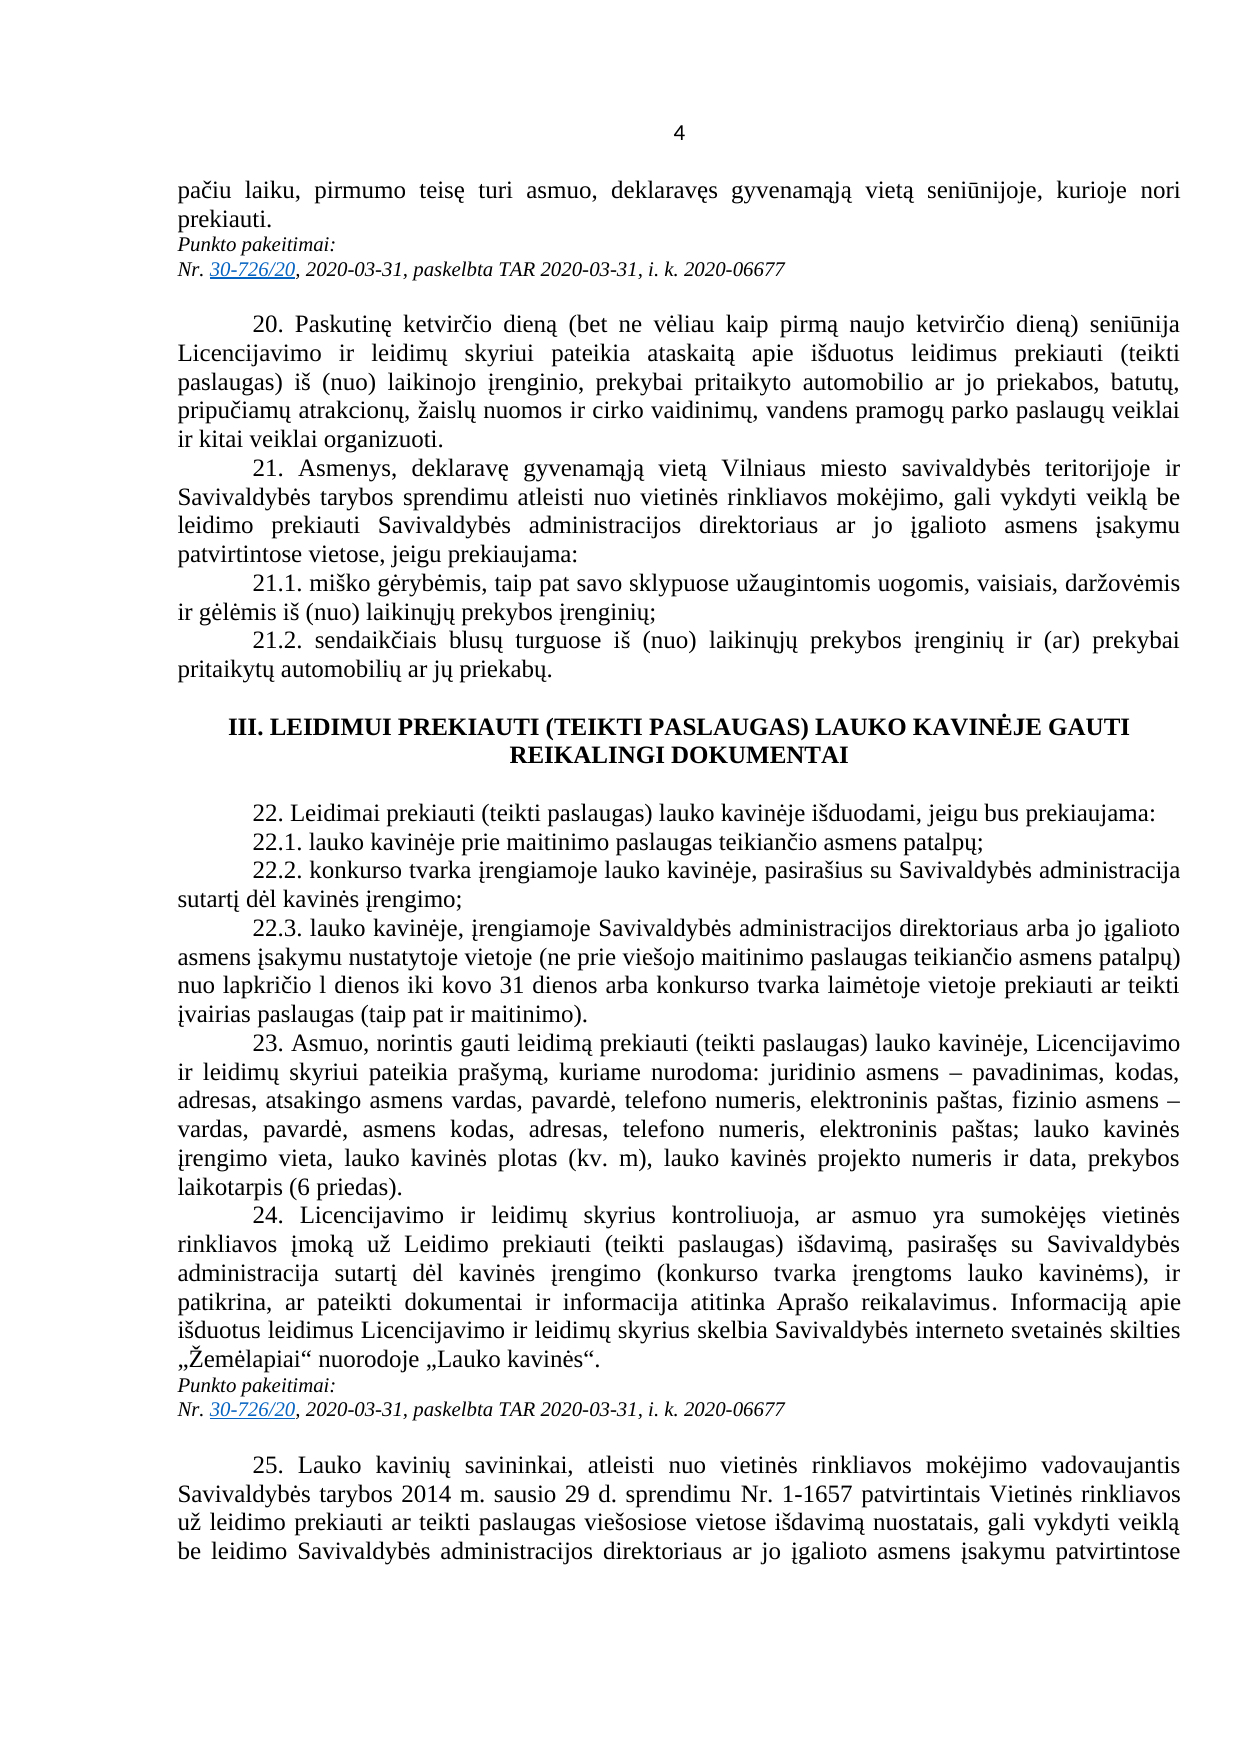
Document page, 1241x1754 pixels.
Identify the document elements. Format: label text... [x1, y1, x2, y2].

text 22.2. konkurso tvarka įrengiamoje lauko kavinėje, pasirašius su Savivaldybės administracija sutartį dėl kavinės įrengimo; [177, 856, 1181, 913]
text 21.2. sendaikčiais blusų turguose iš (nuo) laikinųjų prekybos įrenginių ir (ar) prekybai pritaikytų automobilių ar jų priekabų. [177, 626, 1181, 683]
text 24. Licencijavimo ir leidimų skyrius kontroliuoja, ar asmuo yra sumokėjęs vietinės rinkliavos įmoką už Leidimo prekiauti (teikti paslaugas) išdavimą, pasirašęs su Savivaldybės administracija sutartį dėl kavinės įrengimo (konkurso tvarka įrengtoms lauko kavinėms), ir patikrina, ar pateikti dokumentai ir informacija atitinka Aprašo reikalavimus. Informaciją apie išduotus leidimus Licencijavimo ir leidimų skyrius skelbia Savivaldybės interneto svetainės skilties „Žemėlapiai“ nuorodoje „Lauko kavinės“. [177, 1201, 1181, 1373]
text 20. Paskutinę ketvirčio dieną (bet ne vėliau kaip pirmą naujo ketvirčio dieną) seniūnija Licencijavimo ir leidimų skyriui pateikia ataskaitą apie išduotus leidimus prekiauti (teikti paslaugas) iš (nuo) laikinojo įrenginio, prekybai pritaikyto automobilio ar jo priekabos, batutų, pripučiamų atrakcionų, žaislų nuomos ir cirko vaidinimų, vandens pramogų parko paslaugų veiklai ir kitai veiklai organizuoti. [177, 309, 1181, 453]
text 23. Asmuo, norintis gauti leidimą prekiauti (teikti paslaugas) lauko kavinėje, Licencijavimo ir leidimų skyriui pateikia prašymą, kuriame nurodoma: juridinio asmens – pavadinimas, kodas, adresas, atsakingo asmens vardas, pavardė, telefono numeris, elektroninis paštas, fizinio asmens – vardas, pavardė, asmens kodas, adresas, telefono numeris, elektroninis paštas; lauko kavinės įrengimo vieta, lauko kavinės plotas (kv. m), lauko kavinės projekto numeris ir data, prekybos laikotarpis (6 priedas). [177, 1028, 1181, 1201]
text pačiu laiku, pirmumo teisę turi asmuo, deklaravęs gyvenamąją vietą seniūnijoje, kurioje nori prekiauti. [177, 175, 1181, 232]
text 22.1. lauko kavinėje prie maitinimo paslaugas teikiančio asmens patalpų; [177, 827, 1181, 856]
text 21. Asmenys, deklaravę gyvenamąją vietą Vilniaus miesto savivaldybės teritorijoje ir Savivaldybės tarybos sprendimu atleisti nuo vietinės rinkliavos mokėjimo, gali vykdyti veiklą be leidimo prekiauti Savivaldybės administracijos direktoriaus ar jo įgalioto asmens įsakymu patvirtintose vietose, jeigu prekiaujama: [177, 453, 1181, 568]
text Nr. 30-726/20, 2020-03-31, paskelbta TAR 2020-03-31, i. k. 2020-06677 [177, 256, 1181, 281]
text 21.1. miško gėrybėmis, taip pat savo sklypuose užaugintomis uogomis, vaisiais, daržovėmis ir gėlėmis iš (nuo) laikinųjų prekybos įrenginių; [177, 568, 1181, 626]
text 22. Leidimai prekiauti (teikti paslaugas) lauko kavinėje išduodami, jeigu bus prekiaujama: [177, 798, 1181, 827]
text Punkto pakeitimai: [177, 1373, 1181, 1397]
text Nr. 30-726/20, 2020-03-31, paskelbta TAR 2020-03-31, i. k. 2020-06677 [177, 1397, 1181, 1421]
text Punkto pakeitimai: [177, 232, 1181, 256]
text 22.3. lauko kavinėje, įrengiamoje Savivaldybės administracijos direktoriaus arba jo įgalioto asmens įsakymu nustatytoje vietoje (ne prie viešojo maitinimo paslaugas teikiančio asmens patalpų) nuo lapkričio l dienos iki kovo 31 dienos arba konkurso tvarka laimėtoje vietoje prekiauti ar teikti įvairias paslaugas (taip pat ir maitinimo). [177, 913, 1181, 1028]
text 25. Lauko kavinių savininkai, atleisti nuo vietinės rinkliavos mokėjimo vadovaujantis Savivaldybės tarybos 2014 m. sausio 29 d. sprendimu Nr. 1-1657 patvirtintais Vietinės rinkliavos už leidimo prekiauti ar teikti paslaugas viešosiose vietose išdavimą nuostatais, gali vykdyti veiklą be leidimo Savivaldybės administracijos direktoriaus ar jo įgalioto asmens įsakymu patvirtintose [177, 1450, 1181, 1565]
text III. LEIDIMUI PREKIAUTI (TEIKTI PASLAUGAS) LAUKO KAVINĖJE GAUTI REIKALINGI DOKUMENTAI [177, 712, 1181, 769]
